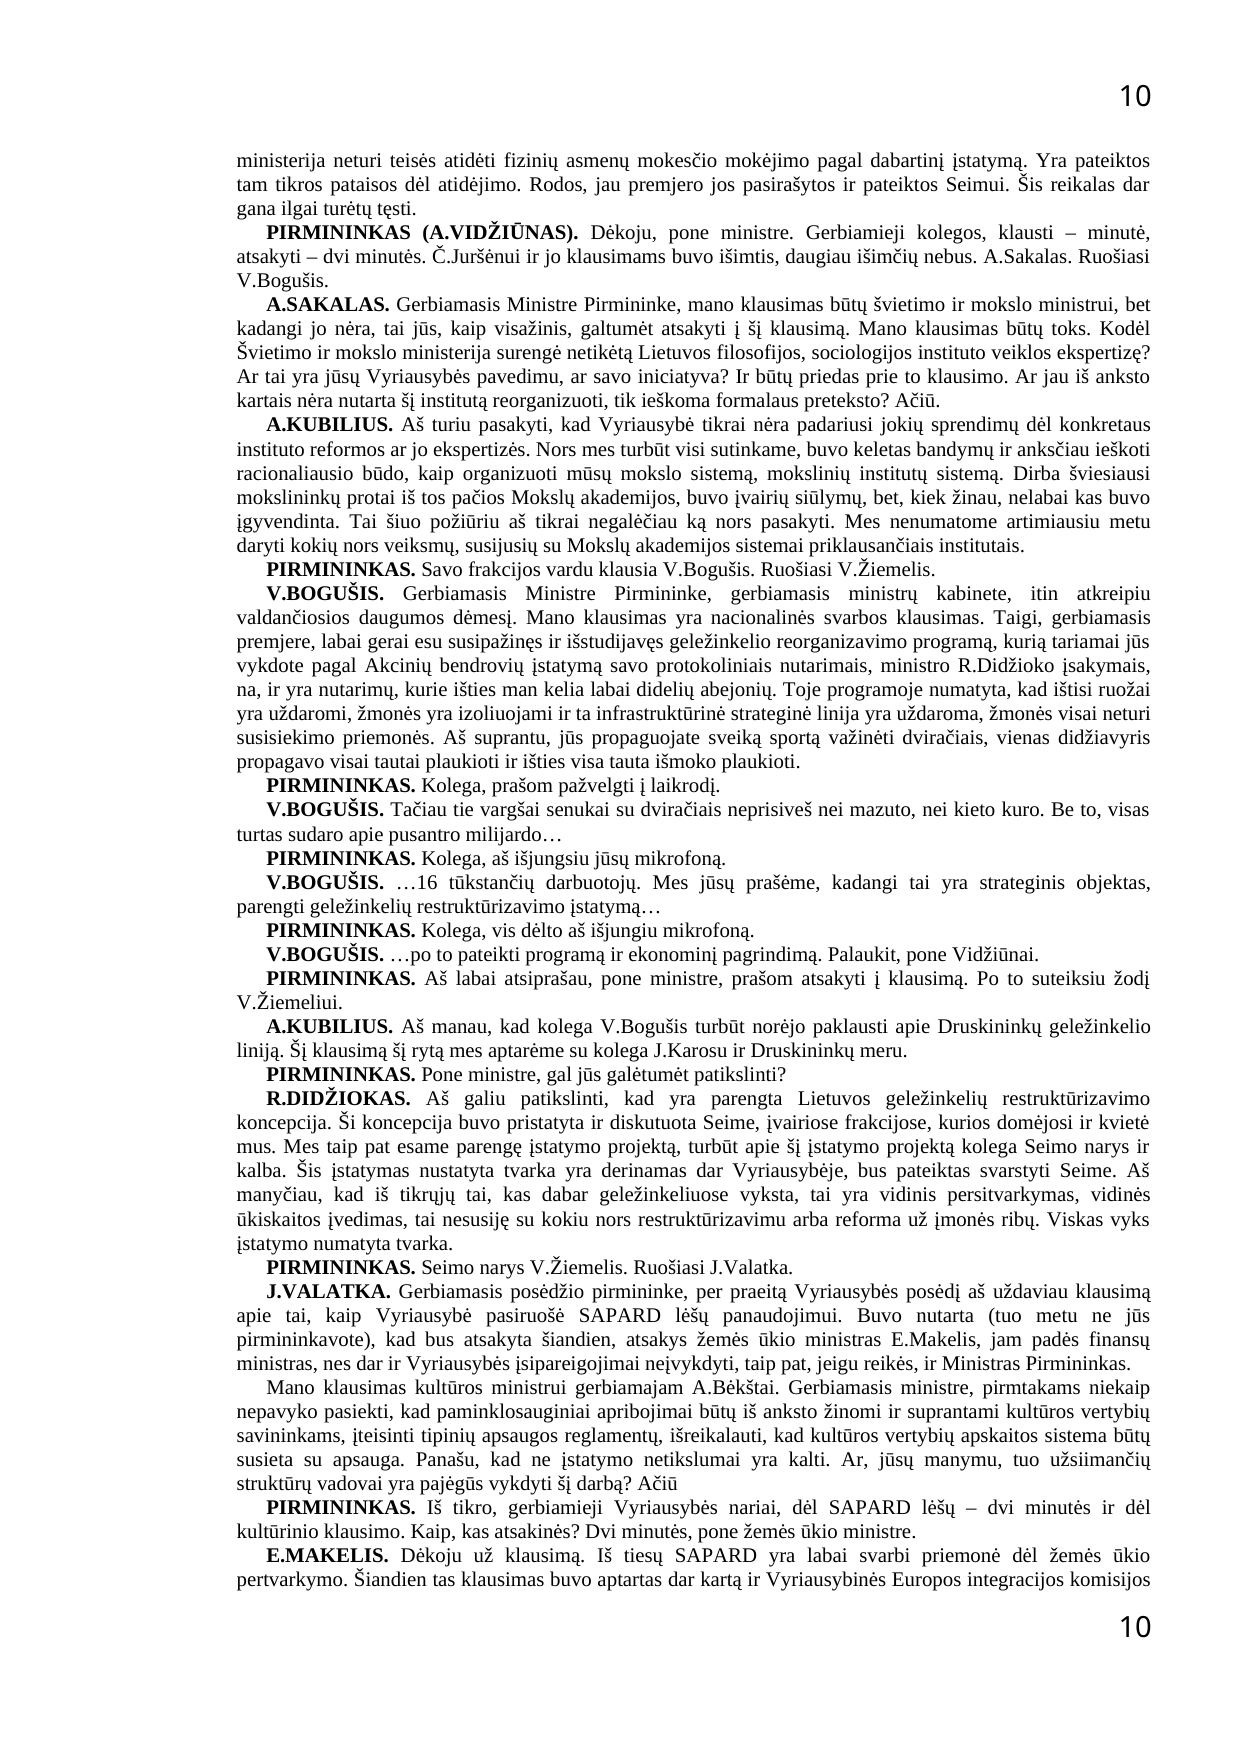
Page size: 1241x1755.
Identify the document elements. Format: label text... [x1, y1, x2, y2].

text PIRMININKAS. Kolega, prašom pažvelgti į laikrodį. [236, 773, 1152, 797]
text PIRMININKAS (A.VIDŽIŪNAS). Dėkoju, pone ministre. Gerbiamieji kolegos, klausti – minutė, atsakyti – dvi minutės. Č.Juršėnui ir jo klausimams buvo išimtis, daugiau išimčių nebus. A.Sakalas. Ruošiasi V.Bogušis. [236, 220, 1152, 292]
text PIRMININKAS. Seimo narys V.Žiemelis. Ruošiasi J.Valatka. [236, 1254, 1152, 1279]
text V.BOGUŠIS. Gerbiamasis Ministre Pirmininke, gerbiamasis ministrų kabinete, itin atkreipiu valdančiosios daugumos dėmesį. Mano klausimas yra nacionalinės svarbos klausimas. Taigi, gerbiamasis premjere, labai gerai esu susipažinęs ir išstudijavęs geležinkelio reorganizavimo programą, kurią tariamai jūs vykdote pagal Akcinių bendrovių įstatymą savo protokoliniais nutarimais, ministro R.Didžioko įsakymais, na, ir yra nutarimų, kurie išties man kelia labai didelių abejonių. Toje programoje numatyta, kad ištisi ruožai yra uždaromi, žmonės yra izoliuojami ir ta infrastruktūrinė strateginė linija yra uždaroma, žmonės visai neturi susisiekimo priemonės. Aš suprantu, jūs propaguojate sveiką sportą važinėti dviračiais, vienas didžiavyris propagavo visai tautai plaukioti ir išties visa tauta išmoko plaukioti. [236, 581, 1152, 773]
text J.VALATKA. Gerbiamasis posėdžio pirmininke, per praeitą Vyriausybės posėdį aš uždaviau klausimą apie tai, kaip Vyriausybė pasiruošė SAPARD lėšų panaudojimui. Buvo nutarta (tuo metu ne jūs pirmininkavote), kad bus atsakyta šiandien, atsakys žemės ūkio ministras E.Makelis, jam padės finansų ministras, nes dar ir Vyriausybės įsipareigojimai neįvykdyti, taip pat, jeigu reikės, ir Ministras Pirmininkas. [236, 1279, 1152, 1375]
text E.MAKELIS. Dėkoju už klausimą. Iš tiesų SAPARD yra labai svarbi priemonė dėl žemės ūkio pertvarkymo. Šiandien tas klausimas buvo aptartas dar kartą ir Vyriausybinės Europos integracijos komisijos [236, 1543, 1152, 1591]
text V.BOGUŠIS. …po to pateikti programą ir ekonominį pagrindimą. Palaukit, pone Vidžiūnai. [236, 942, 1152, 966]
text R.DIDŽIOKAS. Aš galiu patikslinti, kad yra parengta Lietuvos geležinkelių restruktūrizavimo koncepcija. Ši koncepcija buvo pristatyta ir diskutuota Seime, įvairiose frakcijose, kurios domėjosi ir kvietė mus. Mes taip pat esame parengę įstatymo projektą, turbūt apie šį įstatymo projektą kolega Seimo narys ir kalba. Šis įstatymas nustatyta tvarka yra derinamas dar Vyriausybėje, bus pateiktas svarstyti Seime. Aš manyčiau, kad iš tikrųjų tai, kas dabar geležinkeliuose vyksta, tai yra vidinis persitvarkymas, vidinės ūkiskaitos įvedimas, tai nesusiję su kokiu nors restruktūrizavimu arba reforma už įmonės ribų. Viskas vyks įstatymo numatyta tvarka. [236, 1086, 1152, 1254]
text A.SAKALAS. Gerbiamasis Ministre Pirmininke, mano klausimas būtų švietimo ir mokslo ministrui, bet kadangi jo nėra, tai jūs, kaip visažinis, galtumėt atsakyti į šį klausimą. Mano klausimas būtų toks. Kodėl Švietimo ir mokslo ministerija surengė netikėtą Lietuvos filosofijos, sociologijos instituto veiklos ekspertizę? Ar tai yra jūsų Vyriausybės pavedimu, ar savo iniciatyva? Ir būtų priedas prie to klausimo. Ar jau iš anksto kartais nėra nutarta šį institutą reorganizuoti, tik ieškoma formalaus preteksto? Ačiū. [236, 292, 1152, 412]
text PIRMININKAS. Pone ministre, gal jūs galėtumėt patikslinti? [236, 1062, 1152, 1086]
text V.BOGUŠIS. …16 tūkstančių darbuotojų. Mes jūsų prašėme, kadangi tai yra strateginis objektas, parengti geležinkelių restruktūrizavimo įstatymą… [236, 869, 1152, 918]
text PIRMININKAS. Savo frakcijos vardu klausia V.Bogušis. Ruošiasi V.Žiemelis. [236, 557, 1152, 581]
text PIRMININKAS. Kolega, vis dėlto aš išjungiu mikrofoną. [236, 918, 1152, 942]
text Mano klausimas kultūros ministrui gerbiamajam A.Bėkštai. Gerbiamasis ministre, pirmtakams niekaip nepavyko pasiekti, kad paminklosauginiai apribojimai būtų iš anksto žinomi ir suprantami kultūros vertybių savininkams, įteisinti tipinių apsaugos reglamentų, išreikalauti, kad kultūros vertybių apskaitos sistema būtų susieta su apsauga. Panašu, kad ne įstatymo netikslumai yra kalti. Ar, jūsų manymu, tuo užsiimančių struktūrų vadovai yra pajėgūs vykdyti šį darbą? Ačiū [236, 1375, 1152, 1495]
text V.BOGUŠIS. Tačiau tie vargšai senukai su dviračiais neprisiveš nei mazuto, nei kieto kuro. Be to, visas turtas sudaro apie pusantro milijardo… [236, 797, 1152, 846]
text A.KUBILIUS. Aš turiu pasakyti, kad Vyriausybė tikrai nėra padariusi jokių sprendimų dėl konkretaus instituto reformos ar jo ekspertizės. Nors mes turbūt visi sutinkame, buvo keletas bandymų ir anksčiau ieškoti racionaliausio būdo, kaip organizuoti mūsų mokslo sistemą, mokslinių institutų sistemą. Dirba šviesiausi mokslininkų protai iš tos pačios Mokslų akademijos, buvo įvairių siūlymų, bet, kiek žinau, nelabai kas buvo įgyvendinta. Tai šiuo požiūriu aš tikrai negalėčiau ką nors pasakyti. Mes nenumatome artimiausiu metu daryti kokių nors veiksmų, susijusių su Mokslų akademijos sistemai priklausančiais institutais. [236, 412, 1152, 557]
text PIRMININKAS. Kolega, aš išjungsiu jūsų mikrofoną. [236, 846, 1152, 869]
text ministerija neturi teisės atidėti fizinių asmenų mokesčio mokėjimo pagal dabartinį įstatymą. Yra pateiktos tam tikros pataisos dėl atidėjimo. Rodos, jau premjero jos pasirašytos ir pateiktos Seimui. Šis reikalas dar gana ilgai turėtų tęsti. [236, 148, 1152, 220]
text PIRMININKAS. Iš tikro, gerbiamieji Vyriausybės nariai, dėl SAPARD lėšų – dvi minutės ir dėl kultūrinio klausimo. Kaip, kas atsakinės? Dvi minutės, pone žemės ūkio ministre. [236, 1495, 1152, 1543]
text PIRMININKAS. Aš labai atsiprašau, pone ministre, prašom atsakyti į klausimą. Po to suteiksiu žodį V.Žiemeliui. [236, 966, 1152, 1014]
text A.KUBILIUS. Aš manau, kad kolega V.Bogušis turbūt norėjo paklausti apie Druskininkų geležinkelio liniją. Šį klausimą šį rytą mes aptarėme su kolega J.Karosu ir Druskininkų meru. [236, 1014, 1152, 1062]
